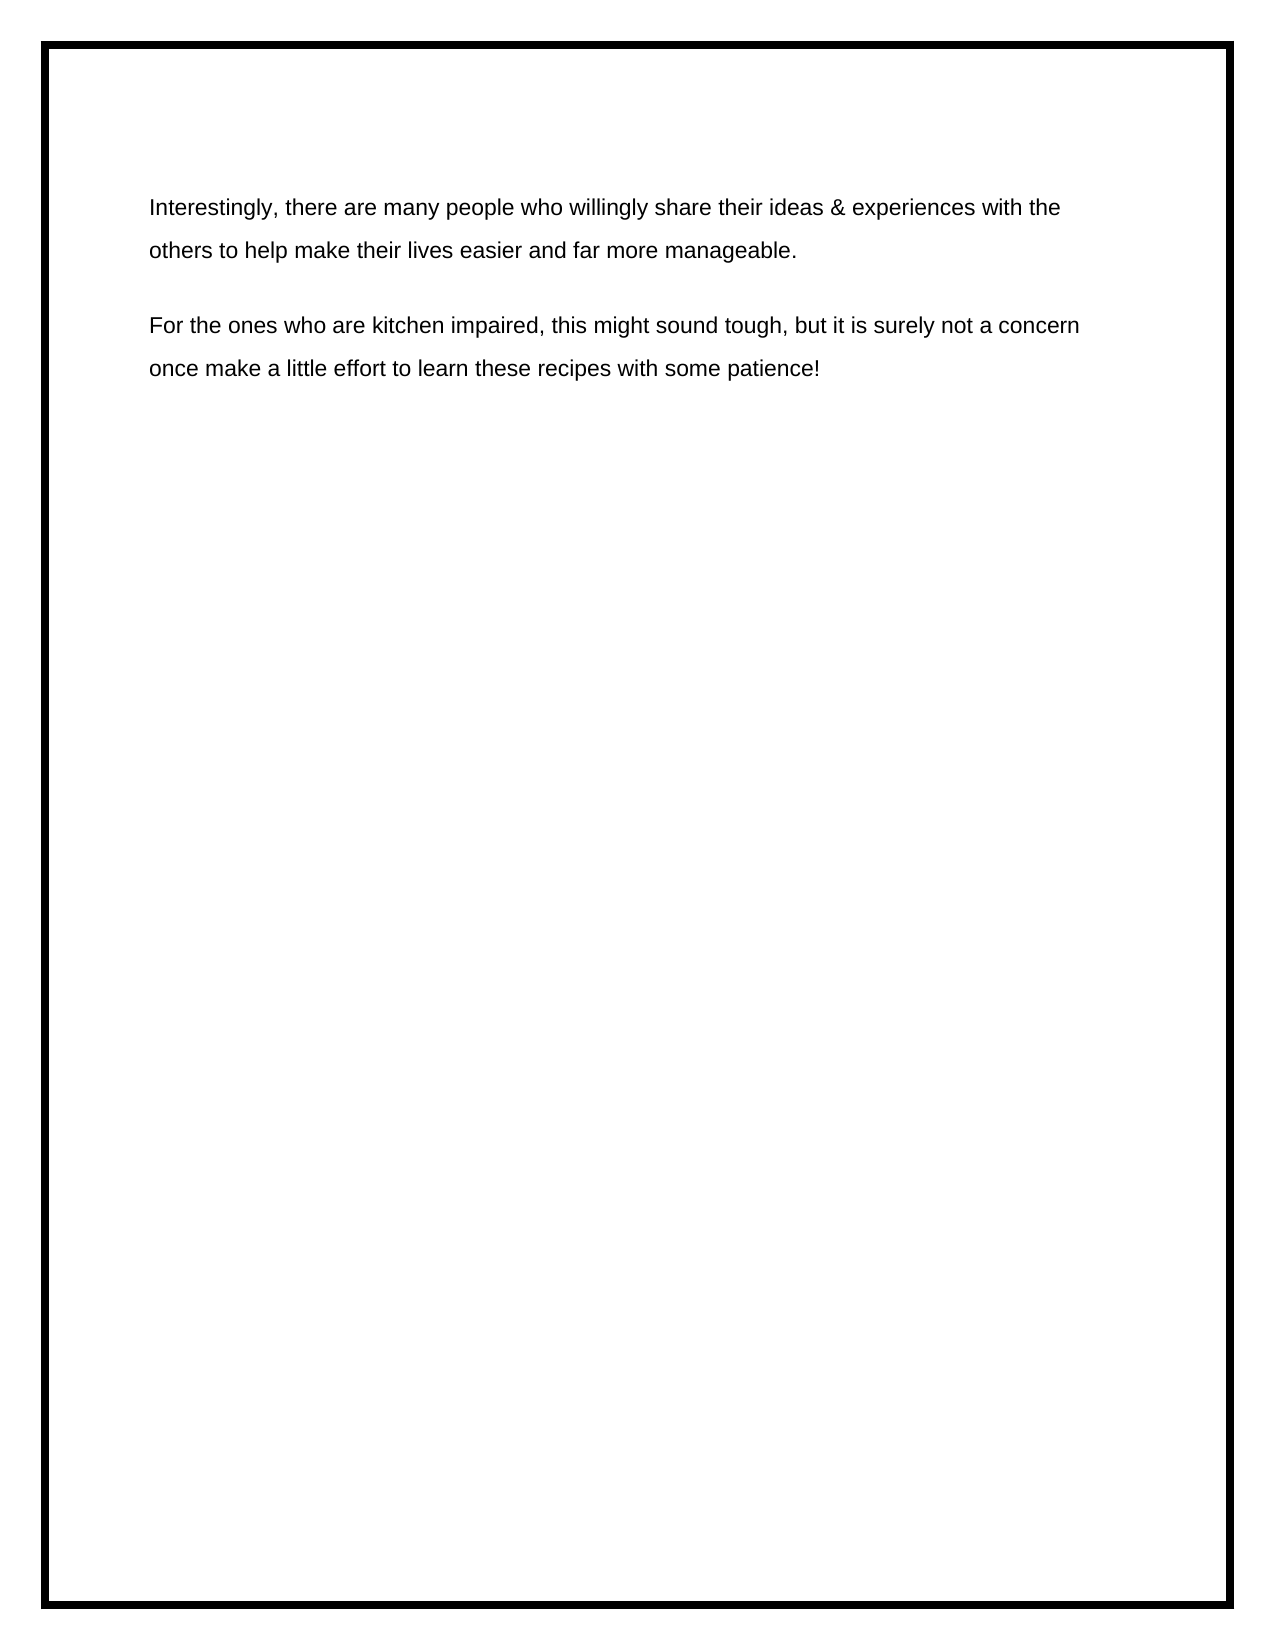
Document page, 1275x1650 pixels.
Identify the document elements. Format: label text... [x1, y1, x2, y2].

text Interestingly, there are many people who willingly share their ideas & experiences with the others to help make their lives easier and far more manageable. [149, 194, 1126, 263]
text For the ones who are kitchen impaired, this might sound tough, but it is surely not a concern once make a little effort to learn these recipes with some patience! [149, 312, 1126, 381]
